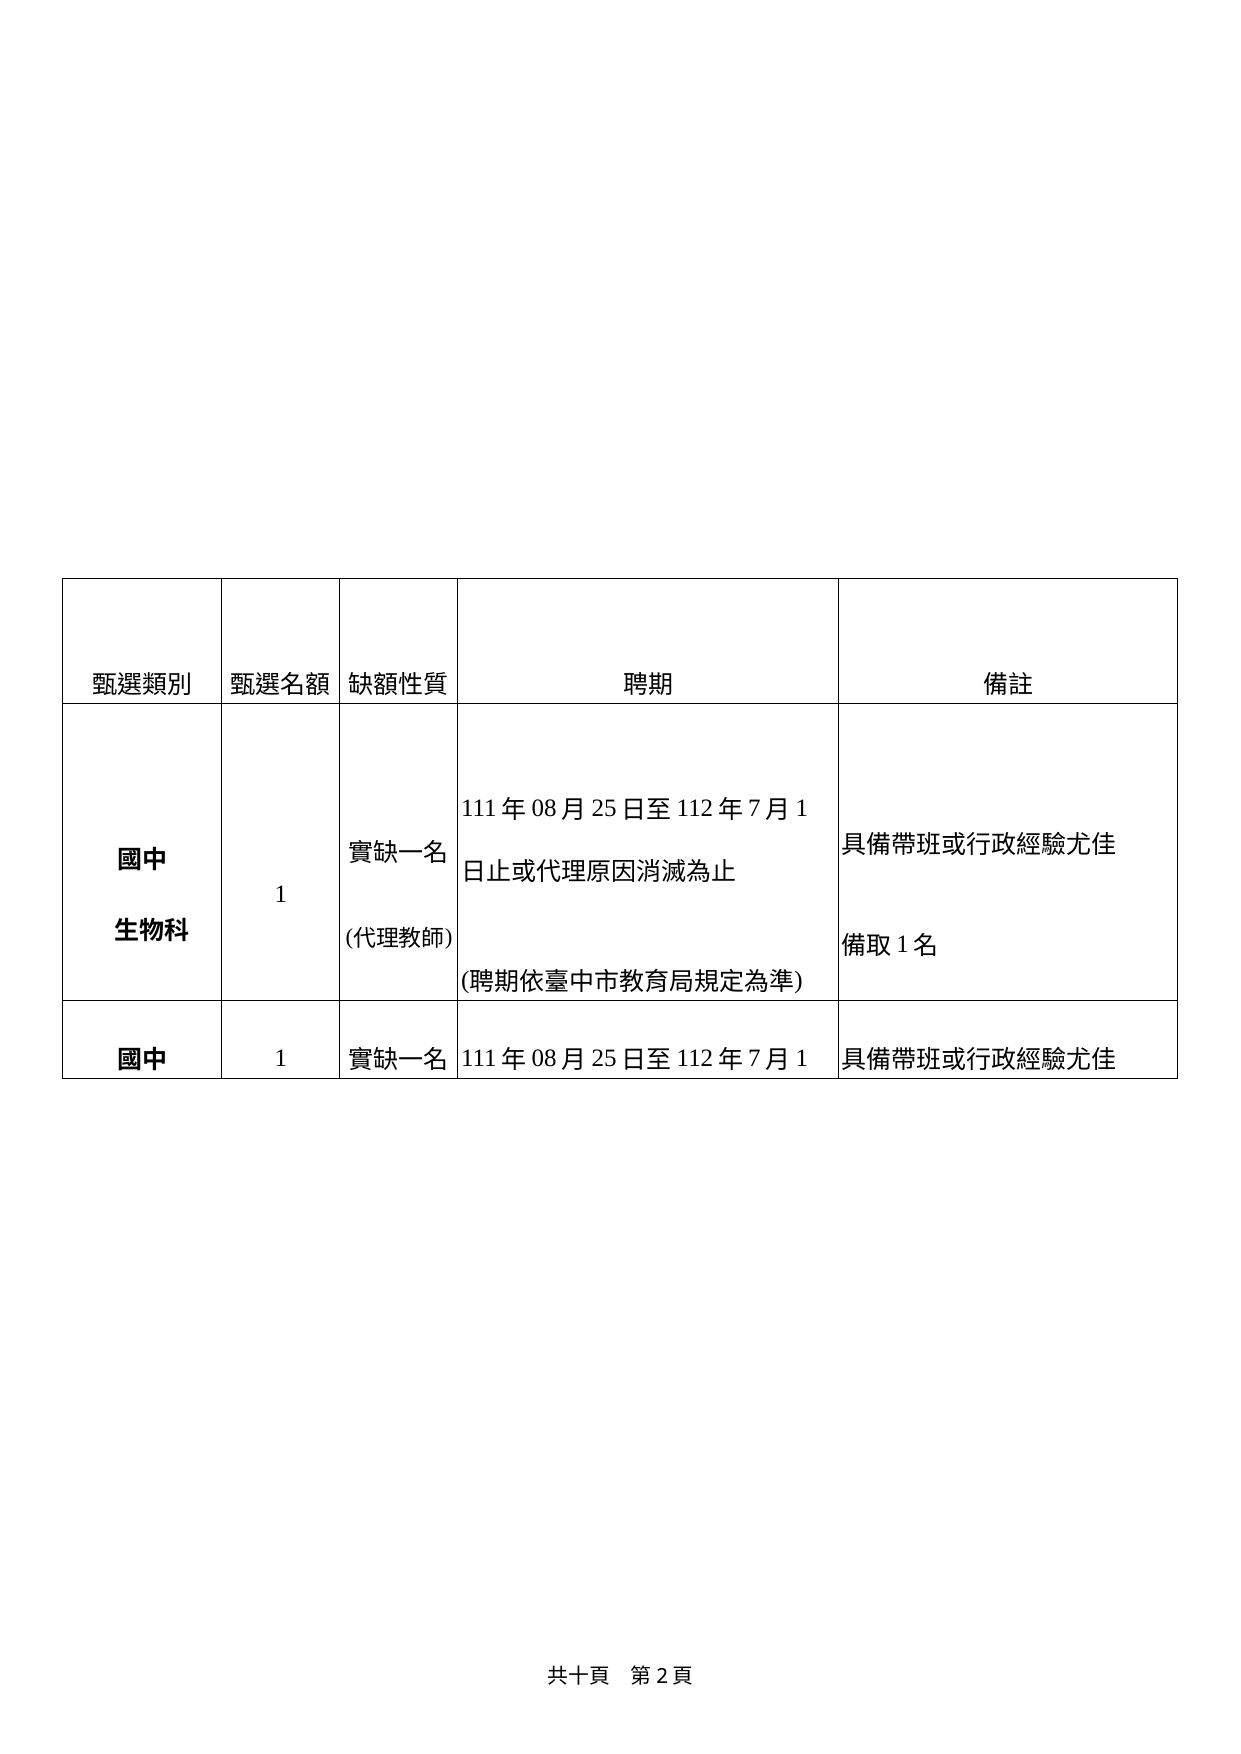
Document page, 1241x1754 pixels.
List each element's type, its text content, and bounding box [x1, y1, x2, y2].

table_cell 111年08月25日至112年7月1 [458, 1001, 838, 1078]
table_cell 實缺一名 (代理教師) [340, 704, 457, 1000]
table_cell 國中 生物科 [63, 704, 221, 1000]
table_cell 實缺一名 [340, 1001, 457, 1078]
table_cell 具備帶班或行政經驗尤佳 備取1名 [839, 704, 1177, 1000]
table_cell 1 [222, 1001, 339, 1078]
table_header 備註 [839, 579, 1177, 703]
table_cell 國中 [63, 1001, 221, 1078]
table_header 甄選類別 [63, 579, 221, 703]
table_header 缺額性質 [340, 579, 457, 703]
table_cell 具備帶班或行政經驗尤佳 [839, 1001, 1177, 1078]
table_cell 1 [222, 704, 339, 1000]
table_header 甄選名額 [222, 579, 339, 703]
table_header 聘期 [458, 579, 838, 703]
table_cell 111年08月25日至112年7月1日止或代理原因消滅為止 (聘期依臺中市教育局規定為準) [458, 704, 838, 1000]
